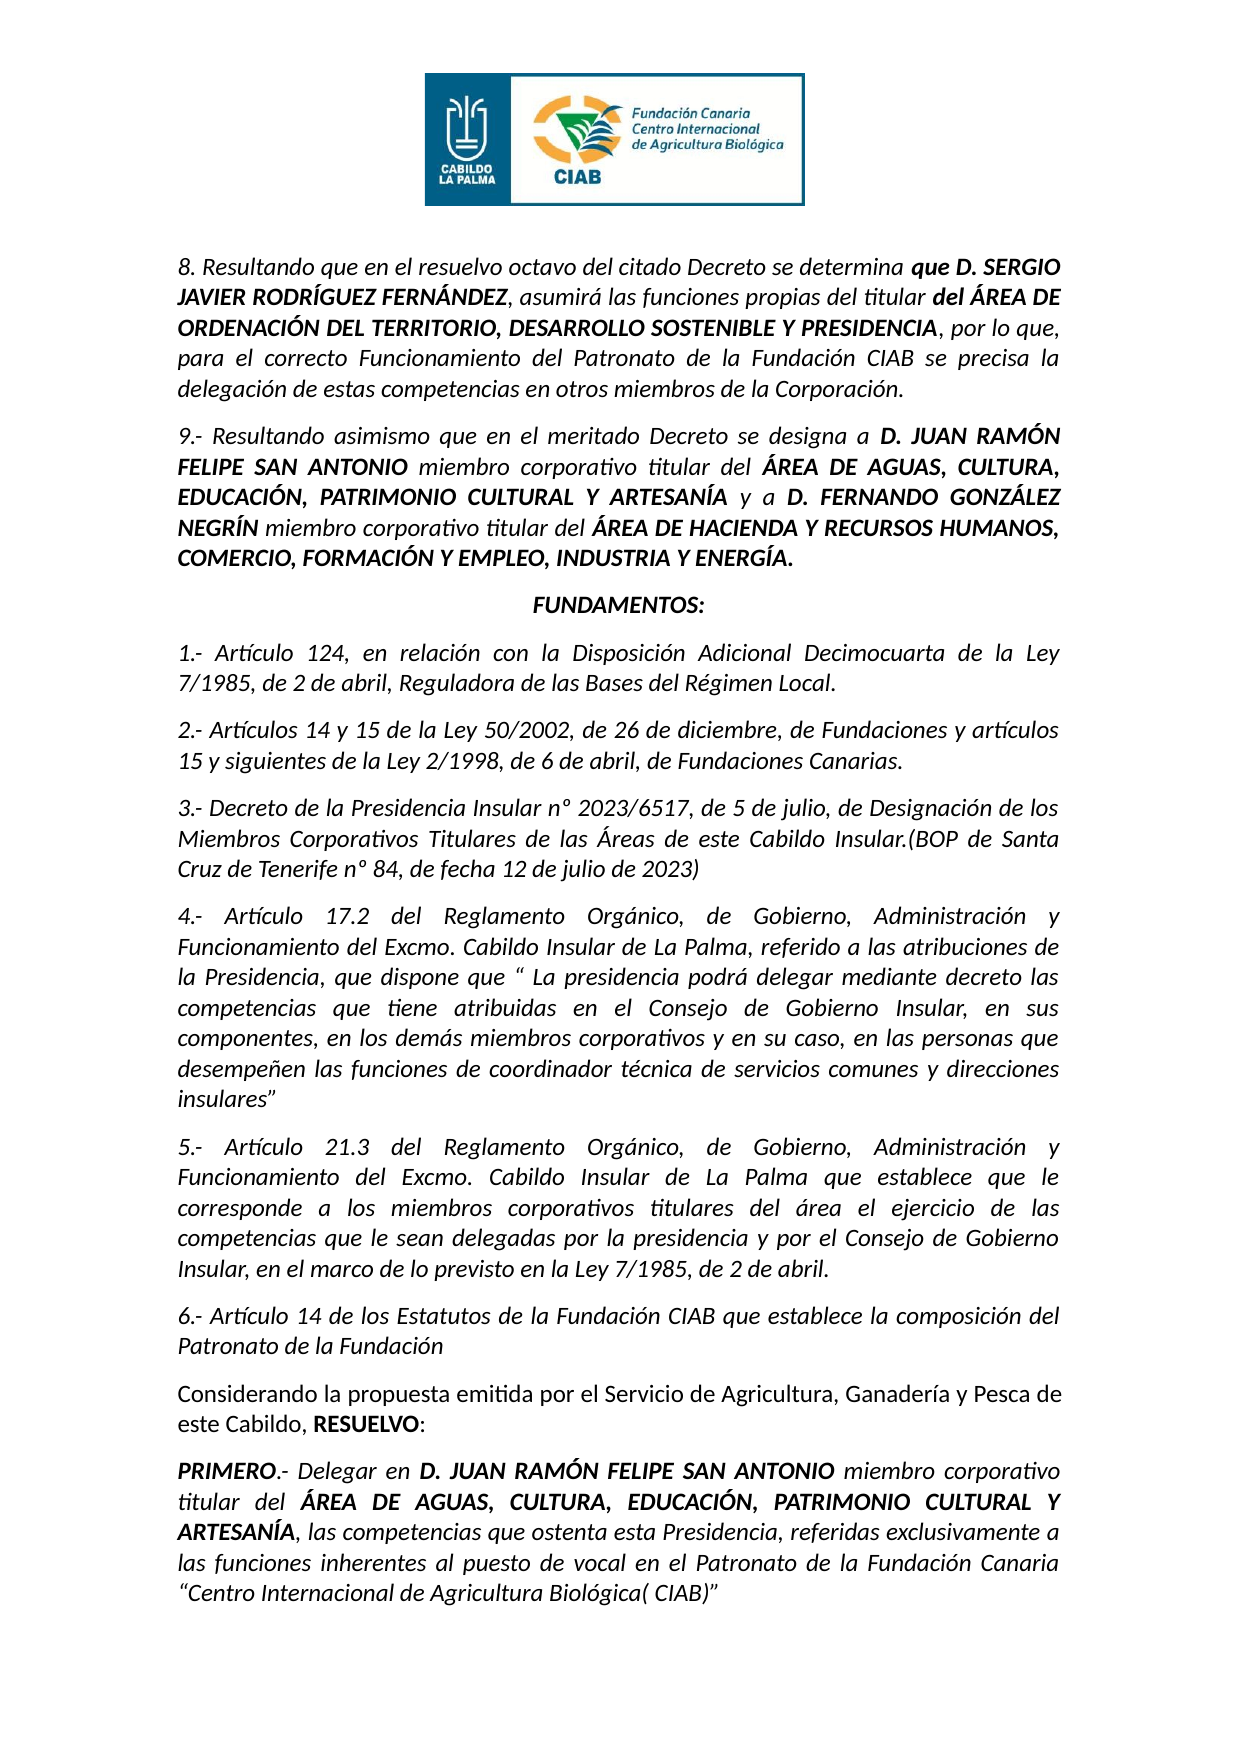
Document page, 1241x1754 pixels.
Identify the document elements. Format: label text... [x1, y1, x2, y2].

text 2.- Artículos 14 y 15 de la Ley 50/2002, de 26 de diciembre, de Fundaciones y artículos 15 y siguientes de la Ley 2/1998, de 6 de abril, de Fundaciones Canarias. [177, 714, 1063, 776]
text 8. Resultando que en el resuelvo octavo del citado Decreto se determina que D. SERGIO JAVIER RODRÍGUEZ FERNÁNDEZ, asumirá las funciones propias del titular del ÁREA DE ORDENACIÓN DEL TERRITORIO, DESARROLLO SOSTENIBLE Y PRESIDENCIA, por lo que, para el correcto Funcionamiento del Patronato de la Fundación CIAB se precisa la delegación de estas competencias en otros miembros de la Corporación. [177, 251, 1063, 404]
text 4.- Artículo 17.2 del Reglamento Orgánico, de Gobierno, Administración y Funcionamiento del Excmo. Cabildo Insular de La Palma, referido a las atribuciones de la Presidencia, que dispone que “ La presidencia podrá delegar mediante decreto las competencias que tiene atribuidas en el Consejo de Gobierno Insular, en sus componentes, en los demás miembros corporativos y en su caso, en las personas que desempeñen las funciones de coordinador técnica de servicios comunes y direcciones insulares” [177, 900, 1063, 1114]
text 5.- Artículo 21.3 del Reglamento Orgánico, de Gobierno, Administración y Funcionamiento del Excmo. Cabildo Insular de La Palma que establece que le corresponde a los miembros corporativos titulares del área el ejercicio de las competencias que le sean delegadas por la presidencia y por el Consejo de Gobierno Insular, en el marco de lo previsto en la Ley 7/1985, de 2 de abril. [177, 1131, 1063, 1283]
text PRIMERO.- Delegar en D. JUAN RAMÓN FELIPE SAN ANTONIO miembro corporativo titular del ÁREA DE AGUAS, CULTURA, EDUCACIÓN, PATRIMONIO CULTURAL Y ARTESANÍA, las competencias que ostenta esta Presidencia, referidas exclusivamente a las funciones inherentes al puesto de vocal en el Patronato de la Fundación Canaria “Centro Internacional de Agricultura Biológica( CIAB)” [177, 1455, 1063, 1608]
text 3.- Decreto de la Presidencia Insular nº 2023/6517, de 5 de julio, de Designación de los Miembros Corporativos Titulares de las Áreas de este Cabildo Insular.(BOP de Santa Cruz de Tenerife nº 84, de fecha 12 de julio de 2023) [177, 792, 1063, 884]
text Considerando la propuesta emitida por el Servicio de Agricultura, Ganadería y Pesca de este Cabildo, RESUELVO: [177, 1378, 1063, 1439]
text 1.- Artículo 124, en relación con la Disposición Adicional Decimocuarta de la Ley 7/1985, de 2 de abril, Reguladora de las Bases del Régimen Local. [177, 637, 1063, 698]
text FUNDAMENTOS: [177, 589, 1063, 620]
text 9.- Resultando asimismo que en el meritado Decreto se designa a D. JUAN RAMÓN FELIPE SAN ANTONIO miembro corporativo titular del ÁREA DE AGUAS, CULTURA, EDUCACIÓN, PATRIMONIO CULTURAL Y ARTESANÍA y a D. FERNANDO GONZÁLEZ NEGRÍN miembro corporativo titular del ÁREA DE HACIENDA Y RECURSOS HUMANOS, COMERCIO, FORMACIÓN Y EMPLEO, INDUSTRIA Y ENERGÍA. [177, 420, 1063, 573]
text 6.- Artículo 14 de los Estatutos de la Fundación CIAB que establece la composición del Patronato de la Fundación [177, 1300, 1063, 1361]
